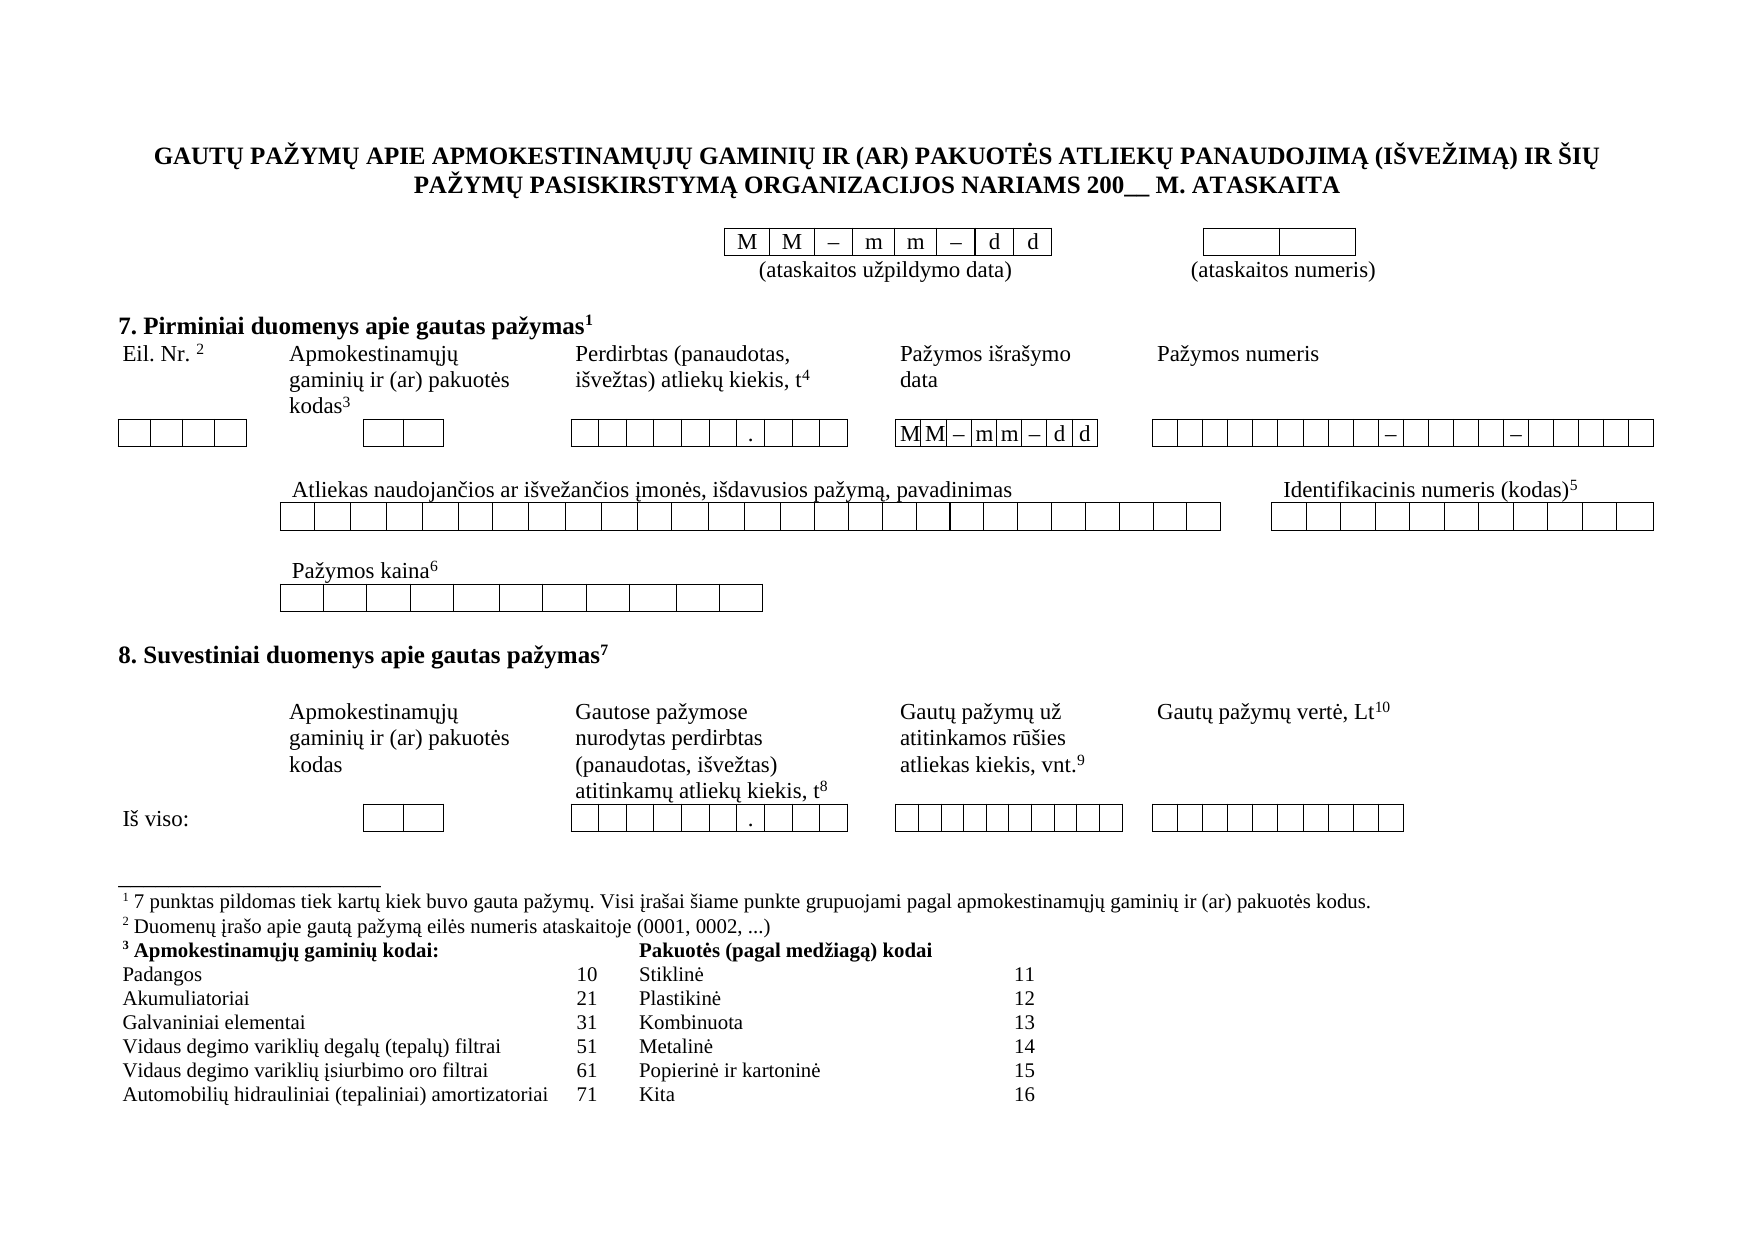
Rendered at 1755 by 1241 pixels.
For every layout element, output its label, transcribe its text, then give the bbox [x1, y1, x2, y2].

table_cell [483, 804, 522, 831]
table_cell [118, 502, 280, 530]
table_cell 31 [572, 1010, 635, 1034]
table_header [118, 698, 246, 803]
table_cell [984, 503, 1017, 530]
table_cell 3 Apmokestinamųjų gaminių kodai: [118, 938, 572, 962]
table_cell . [737, 805, 764, 831]
table_header [847, 698, 896, 803]
table_cell [1123, 804, 1152, 831]
table_cell [493, 503, 528, 530]
text 7. Pirminiai duomenys apie gautas pažymas1 [118, 311, 1636, 340]
table_cell [638, 503, 671, 530]
table_cell [1203, 805, 1227, 831]
table_cell [1354, 420, 1378, 446]
table_cell [324, 419, 363, 446]
table_cell [709, 503, 744, 530]
table_header m [895, 229, 936, 255]
table_header [1280, 229, 1355, 255]
table_cell [1629, 420, 1653, 446]
table_cell [793, 420, 819, 446]
table_cell [1410, 503, 1444, 530]
table_cell Kita [635, 1082, 1010, 1106]
table_cell [444, 804, 483, 831]
table_cell [215, 420, 246, 446]
table_cell [682, 420, 709, 446]
table_header [522, 698, 571, 803]
table_cell [1404, 420, 1428, 446]
table_cell [745, 503, 780, 530]
table_header [1221, 476, 1272, 502]
table_header [1204, 229, 1279, 255]
table_cell [1583, 503, 1616, 530]
table_cell [765, 420, 792, 446]
table_cell [1329, 420, 1353, 446]
table_cell [246, 804, 285, 831]
table_cell [987, 805, 1008, 831]
table_header Pažymos numeris [1153, 340, 1654, 419]
table_header [1052, 228, 1203, 255]
table_cell [285, 804, 324, 831]
table_cell [1272, 584, 1654, 611]
text 8. Suvestiniai duomenys apie gautas pažymas7 [118, 641, 1636, 669]
table_cell [1253, 805, 1277, 831]
table_cell M [896, 420, 920, 446]
table_header Gautose pažymose nurodytas perdirbtas (panaudotas, išvežtas) atitinkamų atliekų kiekis, t8 [571, 698, 847, 803]
table_cell [964, 805, 986, 831]
table_cell [1272, 557, 1654, 583]
table_cell [654, 805, 681, 831]
table_cell m [997, 420, 1021, 446]
table_cell [1329, 805, 1353, 831]
table_cell [572, 420, 598, 446]
table_cell [1018, 503, 1051, 530]
table_cell Kombinuota [635, 1010, 1010, 1034]
table_cell 51 [572, 1034, 635, 1058]
table_cell [1341, 503, 1375, 530]
table_cell [324, 804, 363, 831]
table_cell [1221, 584, 1272, 611]
table_cell [404, 420, 443, 446]
table_cell 61 [572, 1058, 635, 1082]
table_header [1356, 228, 1658, 255]
table_header d [1014, 229, 1051, 255]
table_cell [1153, 420, 1177, 446]
table_cell 71 [572, 1082, 635, 1106]
table_cell – [1379, 420, 1403, 446]
table_cell [793, 805, 819, 831]
table_cell [1379, 805, 1403, 831]
table_cell [324, 585, 366, 611]
table_cell [599, 805, 626, 831]
table_cell [1376, 503, 1409, 530]
table_cell Akumuliatoriai [118, 986, 572, 1010]
table_cell [765, 805, 792, 831]
table_cell 14 [1010, 1034, 1654, 1058]
table_cell [500, 585, 542, 611]
table_cell [281, 585, 323, 611]
table_cell [1154, 503, 1186, 530]
table_cell [572, 805, 598, 831]
table_cell [1100, 805, 1122, 831]
table_cell Padangos [118, 962, 572, 986]
table_cell [1009, 805, 1031, 831]
table_header – [937, 229, 974, 255]
table_cell [848, 419, 895, 446]
table_cell Iš viso: [118, 804, 246, 831]
table_cell [543, 585, 586, 611]
table_cell [654, 420, 681, 446]
table_cell [572, 938, 635, 962]
table_cell [1187, 503, 1220, 530]
table_cell [815, 503, 848, 530]
table_cell [459, 503, 492, 530]
table_cell [1098, 419, 1152, 446]
table_cell 12 [1010, 986, 1654, 1010]
table_cell m [972, 420, 996, 446]
table_cell [483, 419, 522, 446]
table_cell [720, 585, 762, 611]
table_cell [118, 584, 280, 611]
table_cell Popierinė ir kartoninė [635, 1058, 1010, 1082]
table_cell d [1047, 420, 1072, 446]
table_cell [118, 530, 280, 557]
table_cell [1086, 503, 1119, 530]
table_cell Pakuotės (pagal medžiagą) kodai [635, 938, 1010, 962]
table_cell [1604, 420, 1628, 446]
table_header Identifikacinis numeris (kodas)5 [1272, 476, 1654, 502]
table_cell Vidaus degimo variklių degalų (tepalų) filtrai [118, 1034, 572, 1058]
table_cell [1153, 805, 1177, 831]
table_header M [770, 229, 814, 255]
table_cell (ataskaitos užpildymo data) [725, 256, 1052, 282]
table_cell [919, 805, 941, 831]
table_cell [587, 585, 629, 611]
table_cell – [1504, 420, 1528, 446]
table_cell [404, 805, 443, 831]
table_cell [820, 420, 847, 446]
table_cell – [1022, 420, 1046, 446]
table_cell 13 [1010, 1010, 1654, 1034]
text _____________________ [118, 861, 1636, 889]
table_header Pažymos išrašymo data [896, 340, 1097, 419]
table_cell Plastikinė [635, 986, 1010, 1010]
table_cell [1454, 420, 1478, 446]
table_cell [1272, 531, 1654, 557]
table_header [118, 476, 280, 502]
table_cell [1272, 503, 1306, 530]
table_cell 21 [572, 986, 635, 1010]
table_cell [1617, 503, 1653, 530]
table_cell [1479, 503, 1513, 530]
table_header [246, 698, 285, 803]
table_cell [351, 503, 386, 530]
table_cell [1278, 805, 1303, 831]
table_cell [1579, 420, 1603, 446]
table_cell [1479, 420, 1503, 446]
table_header Eil. Nr. 2 [118, 340, 246, 419]
table_cell [1052, 255, 1179, 282]
table_cell Automobilių hidrauliniai (tepaliniai) amortizatoriai [118, 1082, 572, 1106]
table_cell [119, 420, 150, 446]
table_cell [951, 503, 983, 530]
table_cell [672, 503, 708, 530]
table_cell [602, 503, 637, 530]
table_cell [118, 557, 280, 583]
table_cell [1203, 420, 1227, 446]
table_cell [1445, 503, 1478, 530]
table_cell [896, 805, 918, 831]
table_cell [1010, 938, 1654, 962]
table_cell [1354, 805, 1378, 831]
table_cell [444, 419, 483, 446]
table_cell . [737, 420, 764, 446]
table_cell [421, 255, 724, 282]
table_cell [1253, 420, 1277, 446]
table_cell [118, 255, 421, 282]
table_cell [411, 585, 453, 611]
table_cell [682, 805, 709, 831]
table_cell [627, 805, 653, 831]
table_cell [1032, 805, 1054, 831]
table_cell [529, 503, 565, 530]
table_cell 16 [1010, 1082, 1654, 1106]
table_header Apmokestinamųjų gaminių ir (ar) pakuotės kodas3 [285, 340, 522, 419]
table_cell [1178, 805, 1202, 831]
table_cell [710, 805, 736, 831]
table_cell [367, 585, 410, 611]
table_cell [364, 420, 403, 446]
text GAUTŲ PAŽYMŲ APIE APMOKESTINAMŲJŲ GAMINIŲ IR (AR) PAKUOTĖS ATLIEKŲ PANAUDOJIMĄ (IŠVEŽIMĄ) IR ŠIŲ PAŽYMŲ PASISKIRSTYMĄ ORGANIZACIJOS NARIAMS 200__ M. ATASKAITA [118, 141, 1636, 199]
table_cell [849, 503, 882, 530]
table_cell [1304, 420, 1328, 446]
table_cell [1228, 805, 1252, 831]
table_cell [1307, 503, 1340, 530]
table_cell [1529, 420, 1553, 446]
table_cell [1548, 503, 1582, 530]
table_header M [725, 229, 769, 255]
table_cell [820, 805, 847, 831]
table_cell [1228, 420, 1252, 446]
table_header m [853, 229, 894, 255]
table_cell [781, 503, 814, 530]
table_cell [423, 503, 458, 530]
table_cell [1514, 503, 1547, 530]
table_cell d [1073, 420, 1097, 446]
table_cell [1178, 420, 1202, 446]
table_header – [815, 229, 852, 255]
table_cell [1404, 804, 1654, 831]
table_cell 11 [1010, 962, 1654, 986]
table_header Gautų pažymų už atitinkamos rūšies atliekas kiekis, vnt.9 [896, 698, 1122, 803]
table_cell [364, 805, 403, 831]
table_cell M [921, 420, 946, 446]
table_cell (ataskaitos numeris) [1179, 255, 1658, 282]
table_header Gautų pažymų vertė, Lt10 [1153, 698, 1654, 803]
table_cell [1221, 530, 1272, 557]
table_cell Galvaniniai elementai [118, 1010, 572, 1034]
table_cell [1221, 557, 1272, 583]
table_cell [1221, 502, 1271, 530]
table_cell [151, 420, 182, 446]
table_header [1097, 340, 1153, 419]
table_cell [942, 805, 963, 831]
table_cell [247, 419, 285, 446]
table_cell [183, 420, 214, 446]
table_header [421, 228, 724, 255]
table_cell [387, 503, 422, 530]
table_cell [315, 503, 350, 530]
table_cell [566, 503, 601, 530]
table_cell Stiklinė [635, 962, 1010, 986]
table_cell [1429, 420, 1453, 446]
table_header d [976, 229, 1013, 255]
table_cell [454, 585, 499, 611]
table_cell 2 Duomenų įrašo apie gautą pažymą eilės numeris ataskaitoje (0001, 0002, ...) [118, 914, 1654, 938]
table_cell 10 [572, 962, 635, 986]
table_header Apmokestinamųjų gaminių ir (ar) pakuotės kodas [285, 698, 522, 803]
table_cell [763, 584, 1221, 611]
table_cell Vidaus degimo variklių įsiurbimo oro filtrai [118, 1058, 572, 1082]
table_cell [848, 804, 895, 831]
table_cell [630, 585, 676, 611]
table_cell [677, 585, 719, 611]
table_header Perdirbtas (panaudotas, išvežtas) atliekų kiekis, t4 [571, 340, 847, 419]
table_cell [710, 420, 736, 446]
table_cell [1304, 805, 1328, 831]
table_cell [627, 420, 653, 446]
table_cell [1554, 420, 1578, 446]
table_header 1 7 punktas pildomas tiek kartų kiek buvo gauta pažymų. Visi įrašai šiame punkte grupuojami pagal apmokestinamųjų gaminių ir (ar) pakuotės kodus. [118, 890, 1654, 913]
table_cell [599, 420, 626, 446]
table_cell [917, 503, 949, 530]
table_cell [883, 503, 916, 530]
table_cell [280, 531, 1221, 557]
table_cell [1052, 503, 1085, 530]
table_cell [281, 503, 314, 530]
table_cell [1120, 503, 1153, 530]
table_cell [1055, 805, 1076, 831]
table_header [847, 340, 896, 419]
table_cell [522, 419, 571, 446]
table_cell – [947, 420, 971, 446]
table_header [1122, 698, 1153, 803]
table_cell [285, 419, 324, 446]
table_cell Metalinė [635, 1034, 1010, 1058]
table_header [522, 340, 571, 419]
table_header [118, 228, 421, 255]
table_cell [1077, 805, 1099, 831]
table_header [246, 340, 285, 419]
table_cell Pažymos kaina6 [280, 557, 1221, 583]
table_cell [1278, 420, 1303, 446]
table_header Atliekas naudojančios ar išvežančios įmonės, išdavusios pažymą, pavadinimas [280, 476, 1221, 502]
table_cell [522, 804, 571, 831]
table_cell 15 [1010, 1058, 1654, 1082]
